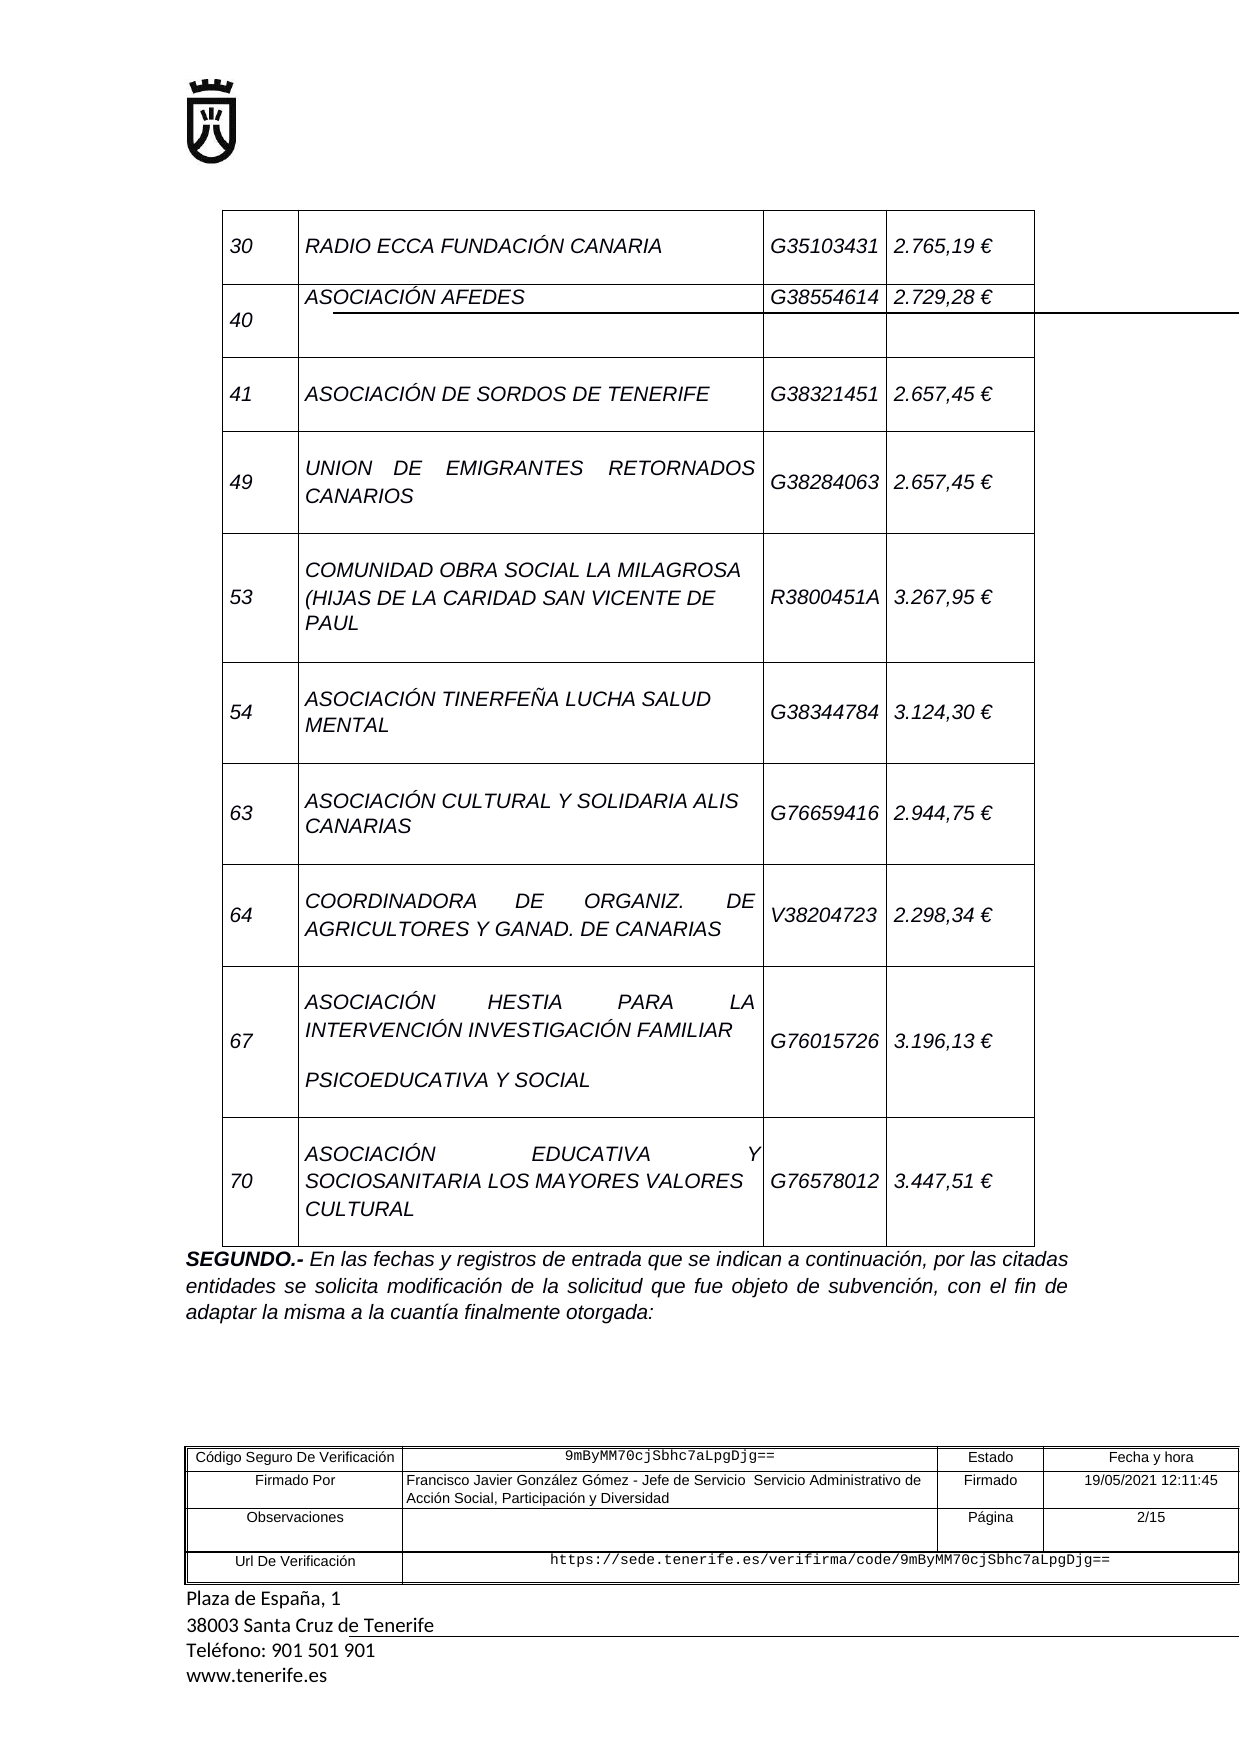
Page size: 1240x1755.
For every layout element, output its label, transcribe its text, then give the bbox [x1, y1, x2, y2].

table_cell 41 [223, 358, 298, 431]
table_cell 70 [223, 1118, 298, 1246]
table_cell [887, 314, 1034, 357]
table_cell 30 [223, 211, 298, 283]
table_cell UNION DE EMIGRANTES RETORNADOS CANARIOS [299, 432, 763, 533]
table_cell 3.196,13 € [887, 967, 1034, 1117]
table_cell 3.267,95 € [887, 534, 1034, 662]
table_cell 67 [223, 967, 298, 1117]
table_cell 2.765,19 € [887, 211, 1034, 283]
table_cell R3800451A [764, 534, 886, 662]
table_cell 2.944,75 € [887, 764, 1034, 864]
table_cell 3.447,51 € [887, 1118, 1034, 1246]
table_cell [764, 314, 886, 357]
table_cell 2.657,45 € [887, 358, 1034, 431]
table_cell COORDINADORA DE ORGANIZ. DE AGRICULTORES Y GANAD. DE CANARIAS [299, 865, 763, 966]
table_cell ASOCIACIÓN AFEDES [299, 285, 763, 357]
table_cell G38554614 [764, 285, 886, 312]
table_cell 54 [223, 663, 298, 763]
table_cell 49 [223, 432, 298, 533]
table_cell 53 [223, 534, 298, 662]
table_cell RADIO ECCA FUNDACIÓN CANARIA [299, 211, 763, 283]
table_cell G38284063 [764, 432, 886, 533]
table_cell ASOCIACIÓN DE SORDOS DE TENERIFE [299, 358, 763, 431]
table_cell ASOCIACIÓN TINERFEÑA LUCHA SALUD MENTAL [299, 663, 763, 763]
table_cell COMUNIDAD OBRA SOCIAL LA MILAGROSA (HIJAS DE LA CARIDAD SAN VICENTE DE PAUL [299, 534, 763, 662]
table_cell G76659416 [764, 764, 886, 864]
table_cell G38321451 [764, 358, 886, 431]
table_cell 40 [223, 285, 298, 357]
table_cell G76578012 [764, 1118, 886, 1246]
table_cell 2.298,34 € [887, 865, 1034, 966]
table_cell ASOCIACIÓN EDUCATIVA Y SOCIOSANITARIA LOS MAYORES VALORES CULTURAL [299, 1118, 763, 1246]
table_cell ASOCIACIÓN CULTURAL Y SOLIDARIA ALIS CANARIAS [299, 764, 763, 864]
table_cell G35103431 [764, 211, 886, 283]
table_cell G76015726 [764, 967, 886, 1117]
table_cell 64 [223, 865, 298, 966]
table_cell G38344784 [764, 663, 886, 763]
table_cell V38204723 [764, 865, 886, 966]
text SEGUNDO.- En las fechas y registros de entrada que se indican a continuación, por las citadas entidades se solicita modificación de la solicitud que fue objeto de subvención, con el fin de adaptar la misma a la cuantía finalmente otorgada: [186, 1247, 1071, 1324]
table_cell 3.124,30 € [887, 663, 1034, 763]
table_cell 2.657,45 € [887, 432, 1034, 533]
table_cell ASOCIACIÓN HESTIA PARA LA INTERVENCIÓN INVESTIGACIÓN FAMILIAR PSICOEDUCATIVA Y SOCIAL [299, 967, 763, 1117]
table_cell 2.729,28 € [887, 285, 1034, 312]
table_cell 63 [223, 764, 298, 864]
